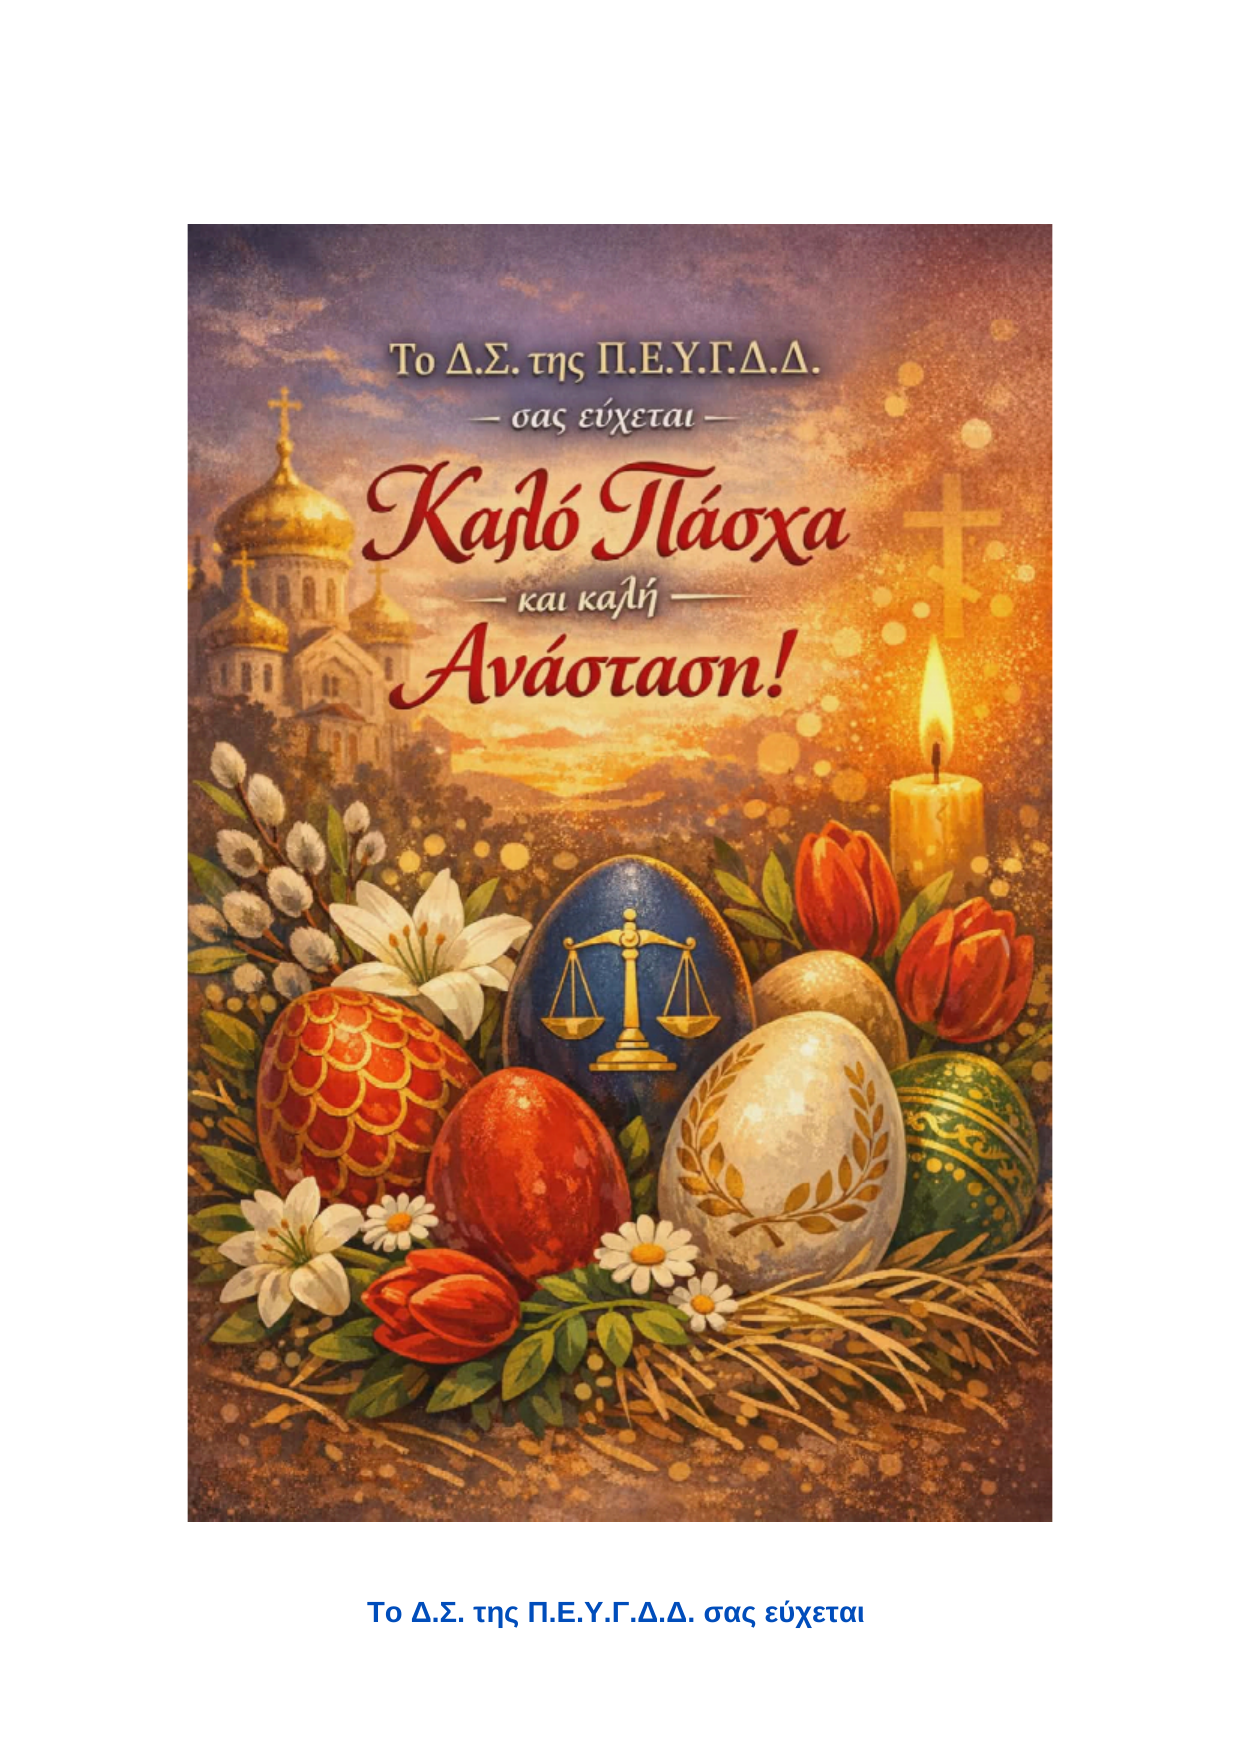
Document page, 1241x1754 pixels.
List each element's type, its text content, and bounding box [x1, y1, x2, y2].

text Το Δ.Σ. της Π.Ε.Υ.Γ.Δ.Δ. σας εύχεται [118, 1596, 1122, 1629]
